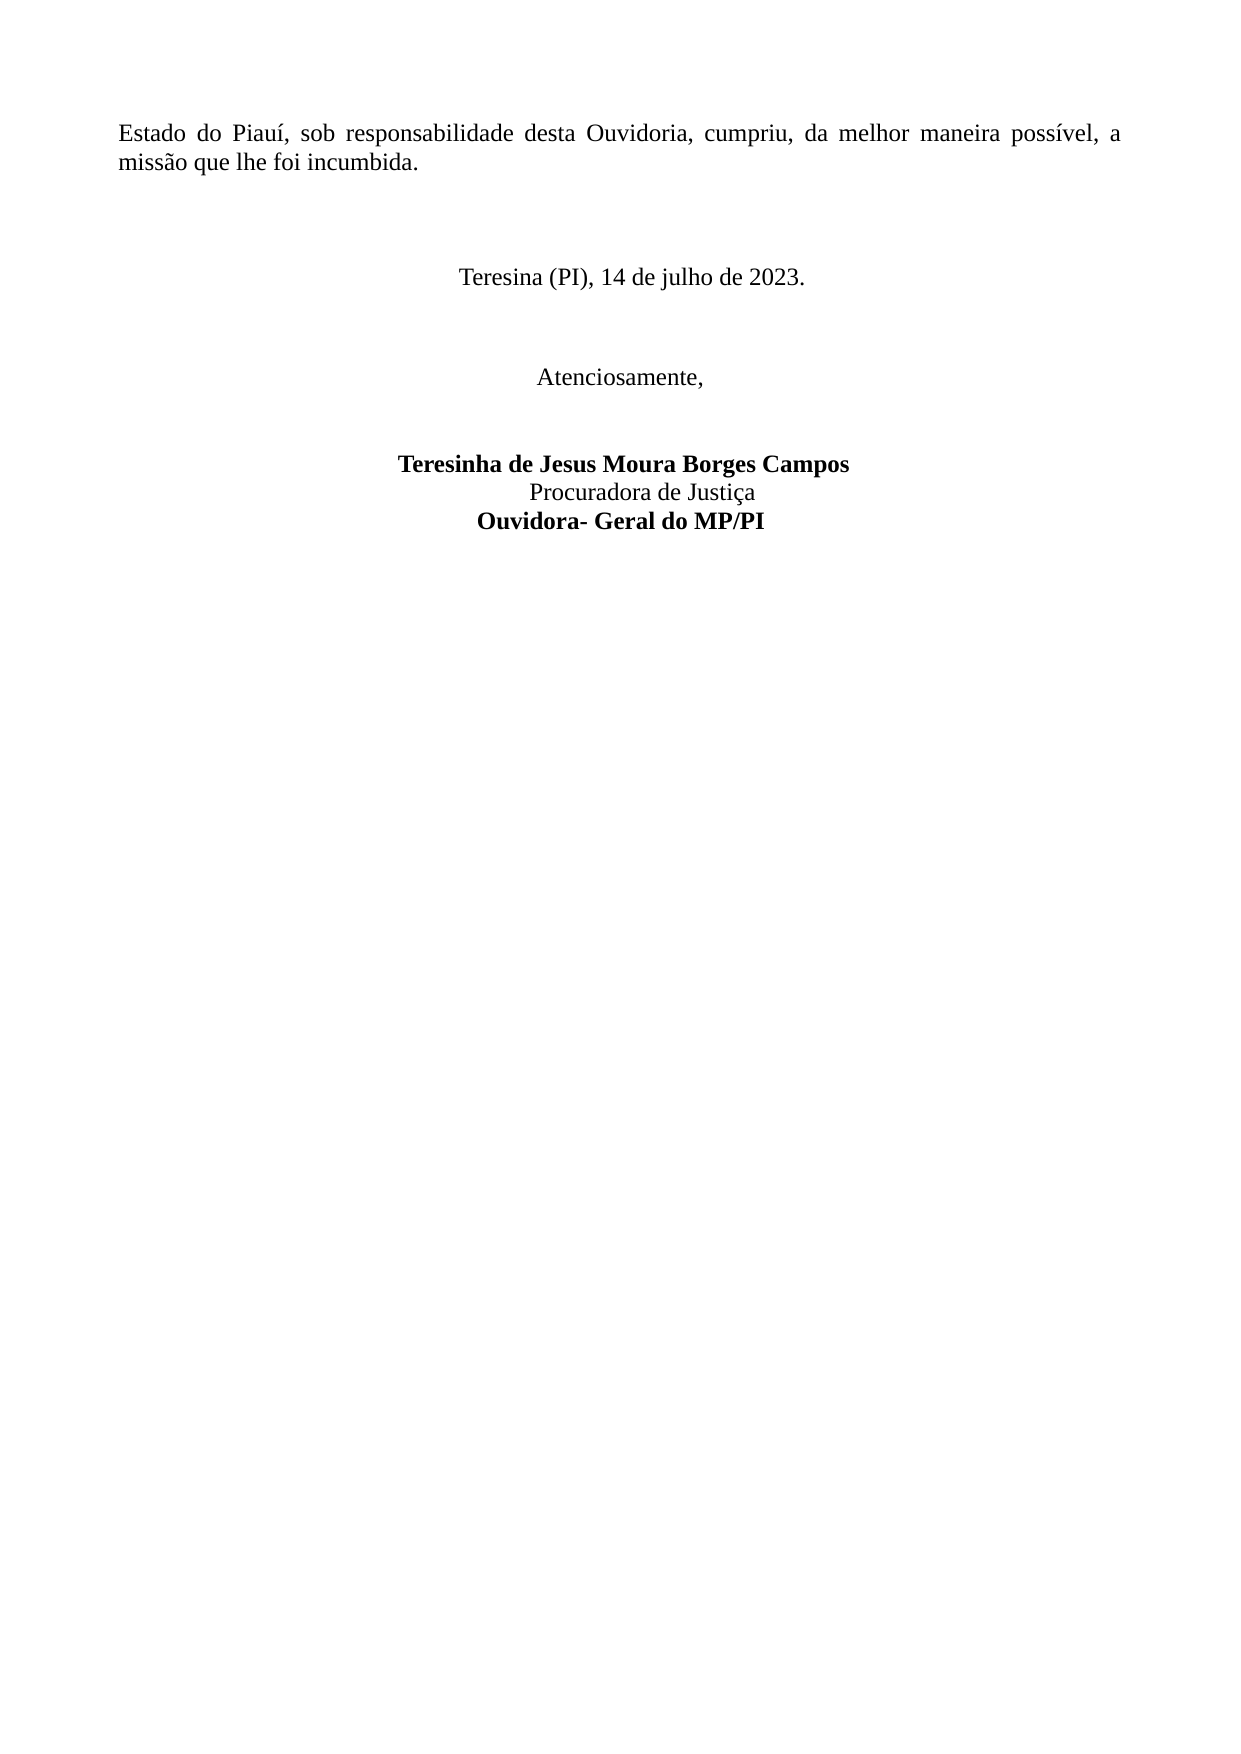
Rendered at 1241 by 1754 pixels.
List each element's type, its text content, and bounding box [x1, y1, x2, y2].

text Estado do Piauí, sob responsabilidade desta Ouvidoria, cumpriu, da melhor maneira possível, a missão que lhe foi incumbida. [118, 118, 1122, 176]
text Atenciosamente, [118, 362, 1122, 391]
text Ouvidora- Geral do MP/PI [130, 506, 1112, 535]
text Procuradora de Justiça [118, 477, 1167, 506]
text Teresinha de Jesus Moura Borges Campos [130, 449, 1112, 477]
text Teresina (PI), 14 de julho de 2023. [118, 262, 1152, 291]
